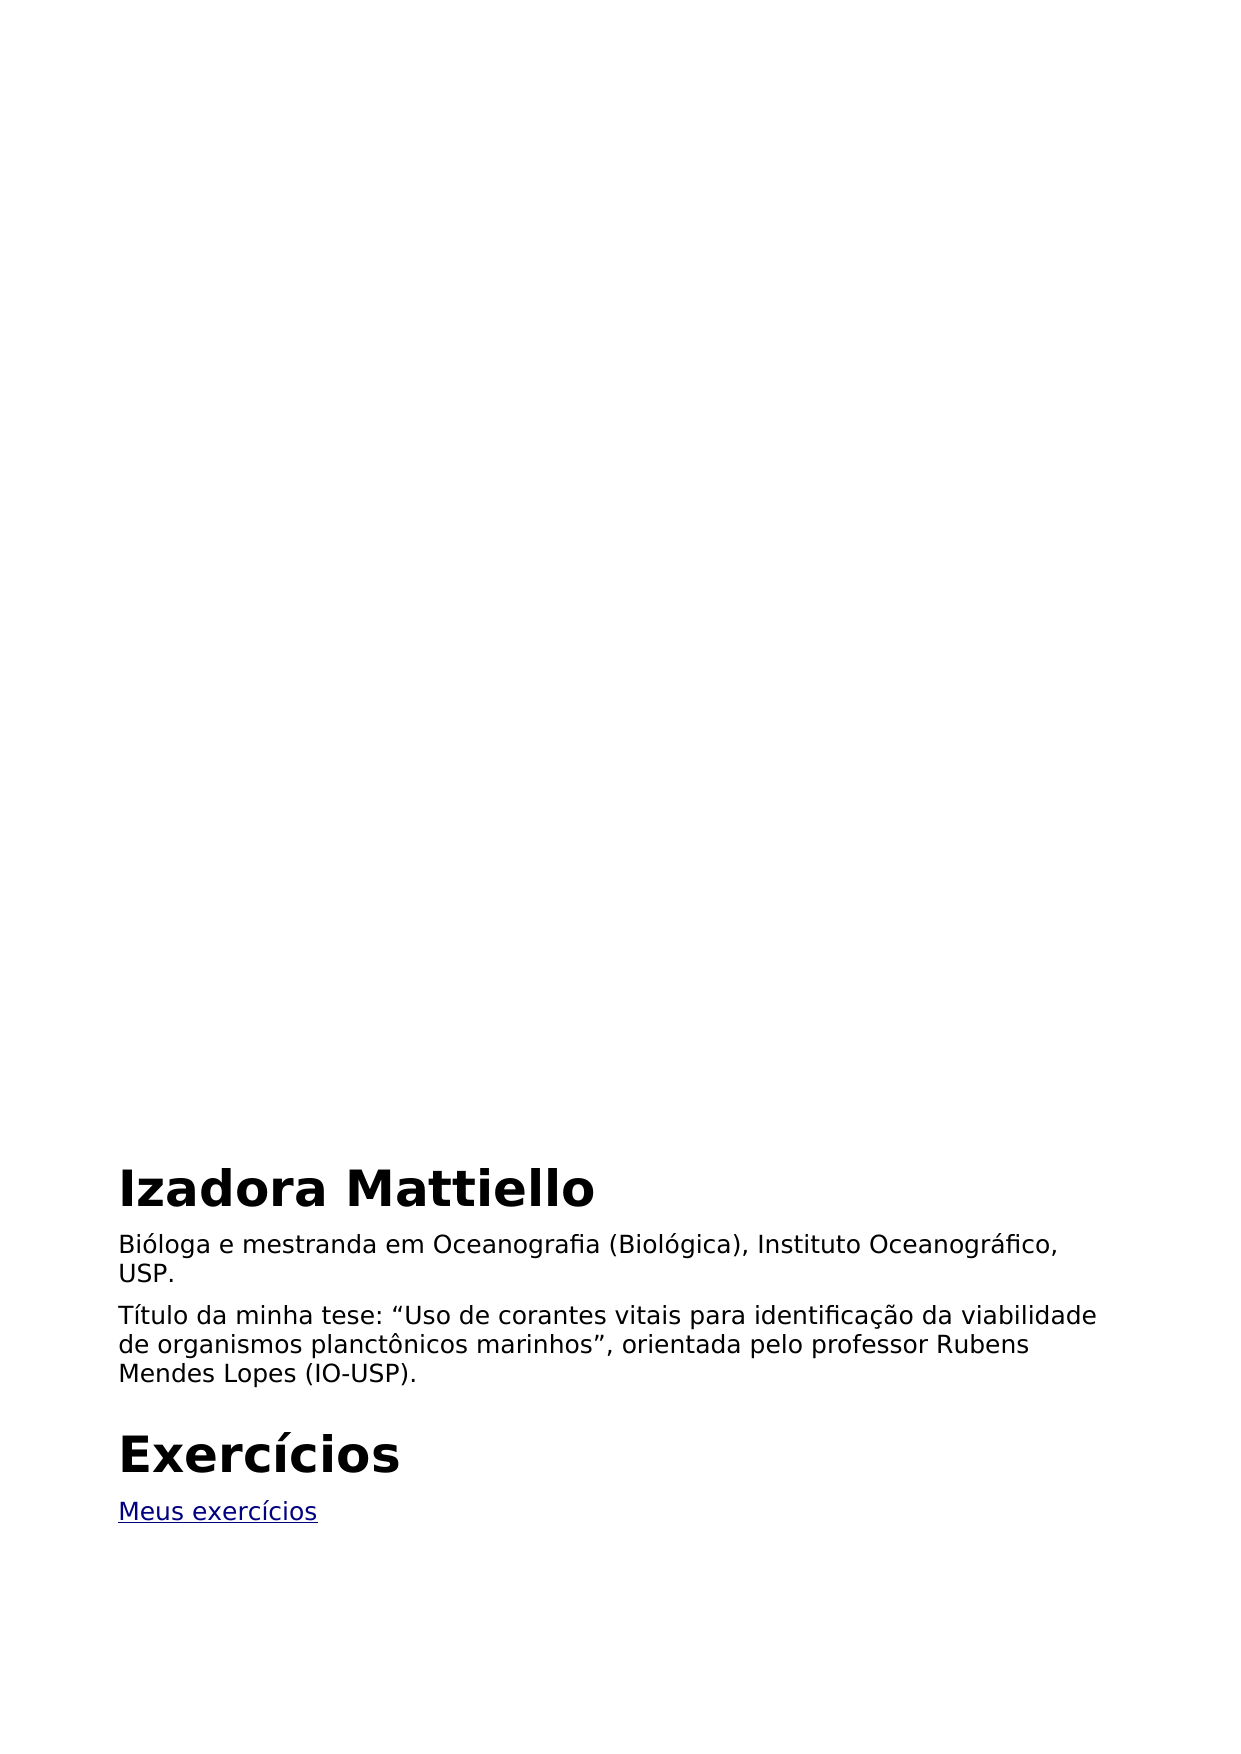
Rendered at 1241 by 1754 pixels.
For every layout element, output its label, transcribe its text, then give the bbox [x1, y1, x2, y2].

text Meus exercícios [118, 1497, 1122, 1526]
text Título da minha tese: “Uso de corantes vitais para identificação da viabilidade de organismos planctônicos marinhos”, orientada pelo professor Rubens Mendes Lopes (IO-USP). [118, 1301, 1122, 1389]
subtitle Exercícios [118, 1426, 1122, 1484]
subtitle Izadora Mattiello [118, 1159, 1122, 1218]
text Bióloga e mestranda em Oceanografia (Biológica), Instituto Oceanográfico, USP. [118, 1230, 1122, 1289]
